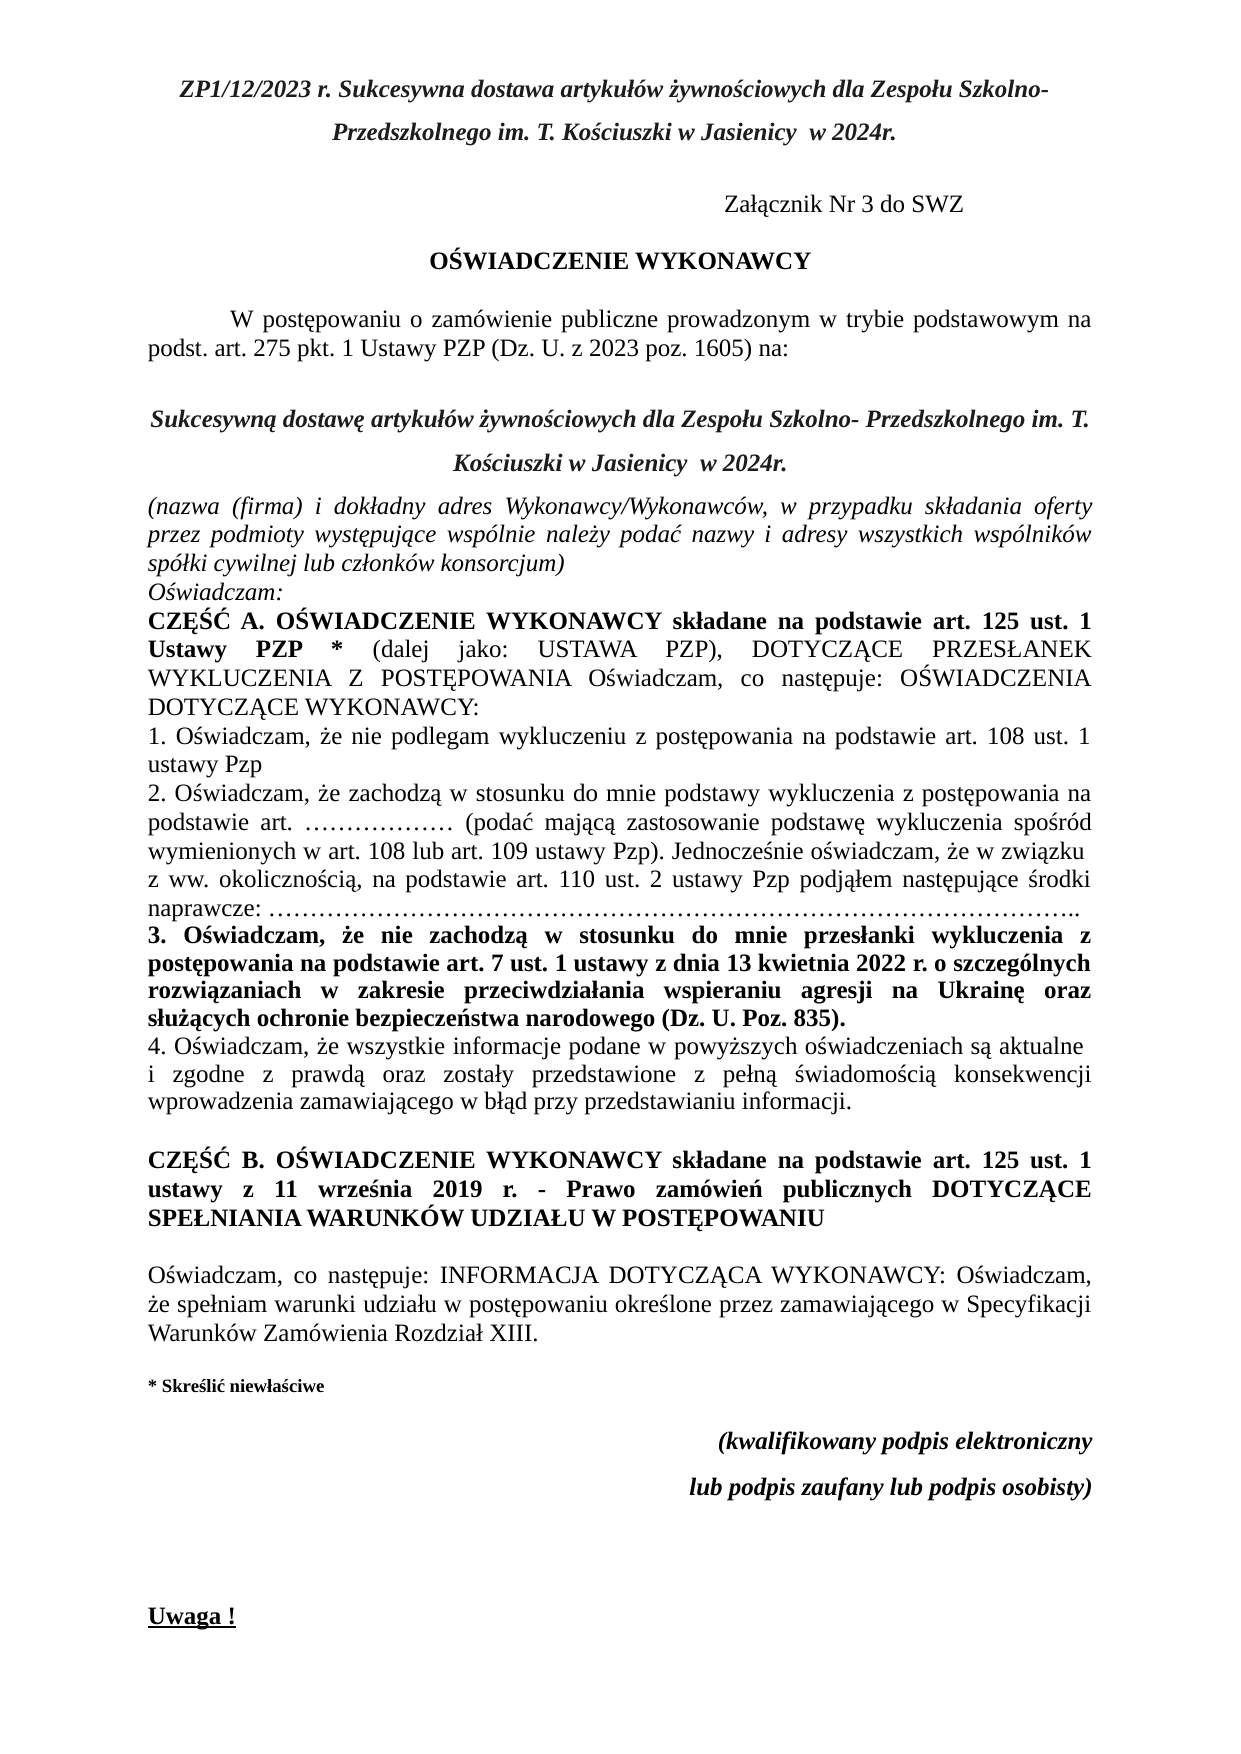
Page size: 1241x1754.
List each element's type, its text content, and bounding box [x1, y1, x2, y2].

text CZĘŚĆ A. OŚWIADCZENIE WYKONAWCY składane na podstawie art. 125 ust. 1 Ustawy PZP * (dalej jako: USTAWA PZP), DOTYCZĄCE PRZESŁANEK WYKLUCZENIA Z POSTĘPOWANIA Oświadczam, co następuje: OŚWIADCZENIA DOTYCZĄCE WYKONAWCY: [148, 606, 1092, 721]
subtitle Załącznik Nr 3 do SWZ [148, 189, 1092, 218]
text 4. Oświadczam, że wszystkie informacje podane w powyższych oświadczeniach są aktualne i zgodne z prawdą oraz zostały przedstawione z pełną świadomością konsekwencji wprowadzenia zamawiającego w błąd przy przedstawianiu informacji. [148, 1033, 1092, 1115]
text Uwaga ! [148, 1601, 1092, 1630]
text (kwalifikowany podpis elektroniczny [148, 1426, 1092, 1454]
text 1. Oświadczam, że nie podlegam wykluczeniu z postępowania na podstawie art. 108 ust. 1 ustawy Pzp [148, 721, 1092, 778]
text 3. Oświadczam, że nie zachodzą w stosunku do mnie przesłanki wykluczenia z postępowania na podstawie art. 7 ust. 1 ustawy z dnia 13 kwietnia 2022 r. o szczególnych rozwiązaniach w zakresie przeciwdziałania wspieraniu agresji na Ukrainę oraz służących ochronie bezpieczeństwa narodowego (Dz. U. Poz. 835). [148, 922, 1092, 1031]
text * Skreślić niewłaściwe [148, 1375, 1092, 1397]
text W postępowaniu o zamówienie publiczne prowadzonym w trybie podstawowym na podst. art. 275 pkt. 1 Ustawy PZP (Dz. U. z 2023 poz. 1605) na: [148, 304, 1092, 361]
text (nazwa (firma) i dokładny adres Wykonawcy/Wykonawców, w przypadku składania oferty przez podmioty występujące wspólnie należy podać nazwy i adresy wszystkich wspólników spółki cywilnej lub członków konsorcjum) [148, 491, 1092, 577]
text 2. Oświadczam, że zachodzą w stosunku do mnie podstawy wykluczenia z postępowania na podstawie art. ……………… (podać mającą zastosowanie podstawę wykluczenia spośród wymienionych w art. 108 lub art. 109 ustawy Pzp). Jednocześnie oświadczam, że w związku z ww. okolicznością, na podstawie art. 110 ust. 2 ustawy Pzp podjąłem następujące środki naprawcze: …………………………………………………………………………………….. [148, 778, 1092, 922]
text Oświadczam, co następuje: INFORMACJA DOTYCZĄCA WYKONAWCY: Oświadczam, że spełniam warunki udziału w postępowaniu określone przez zamawiającego w Specyfikacji Warunków Zamówienia Rozdział XIII. [148, 1260, 1092, 1347]
text Oświadczam: [148, 577, 1092, 606]
text CZĘŚĆ B. OŚWIADCZENIE WYKONAWCY składane na podstawie art. 125 ust. 1 ustawy z 11 września 2019 r. - Prawo zamówień publicznych DOTYCZĄCE SPEŁNIANIA WARUNKÓW UDZIAŁU W POSTĘPOWANIU [148, 1145, 1092, 1232]
text OŚWIADCZENIE WYKONAWCY [148, 246, 1092, 275]
text Sukcesywną dostawę artykułów żywnościowych dla Zespołu Szkolno- Przedszkolnego im. T. Kościuszki w Jasienicy w 2024r. [148, 404, 1092, 476]
text lub podpis zaufany lub podpis osobisty) [148, 1472, 1092, 1501]
